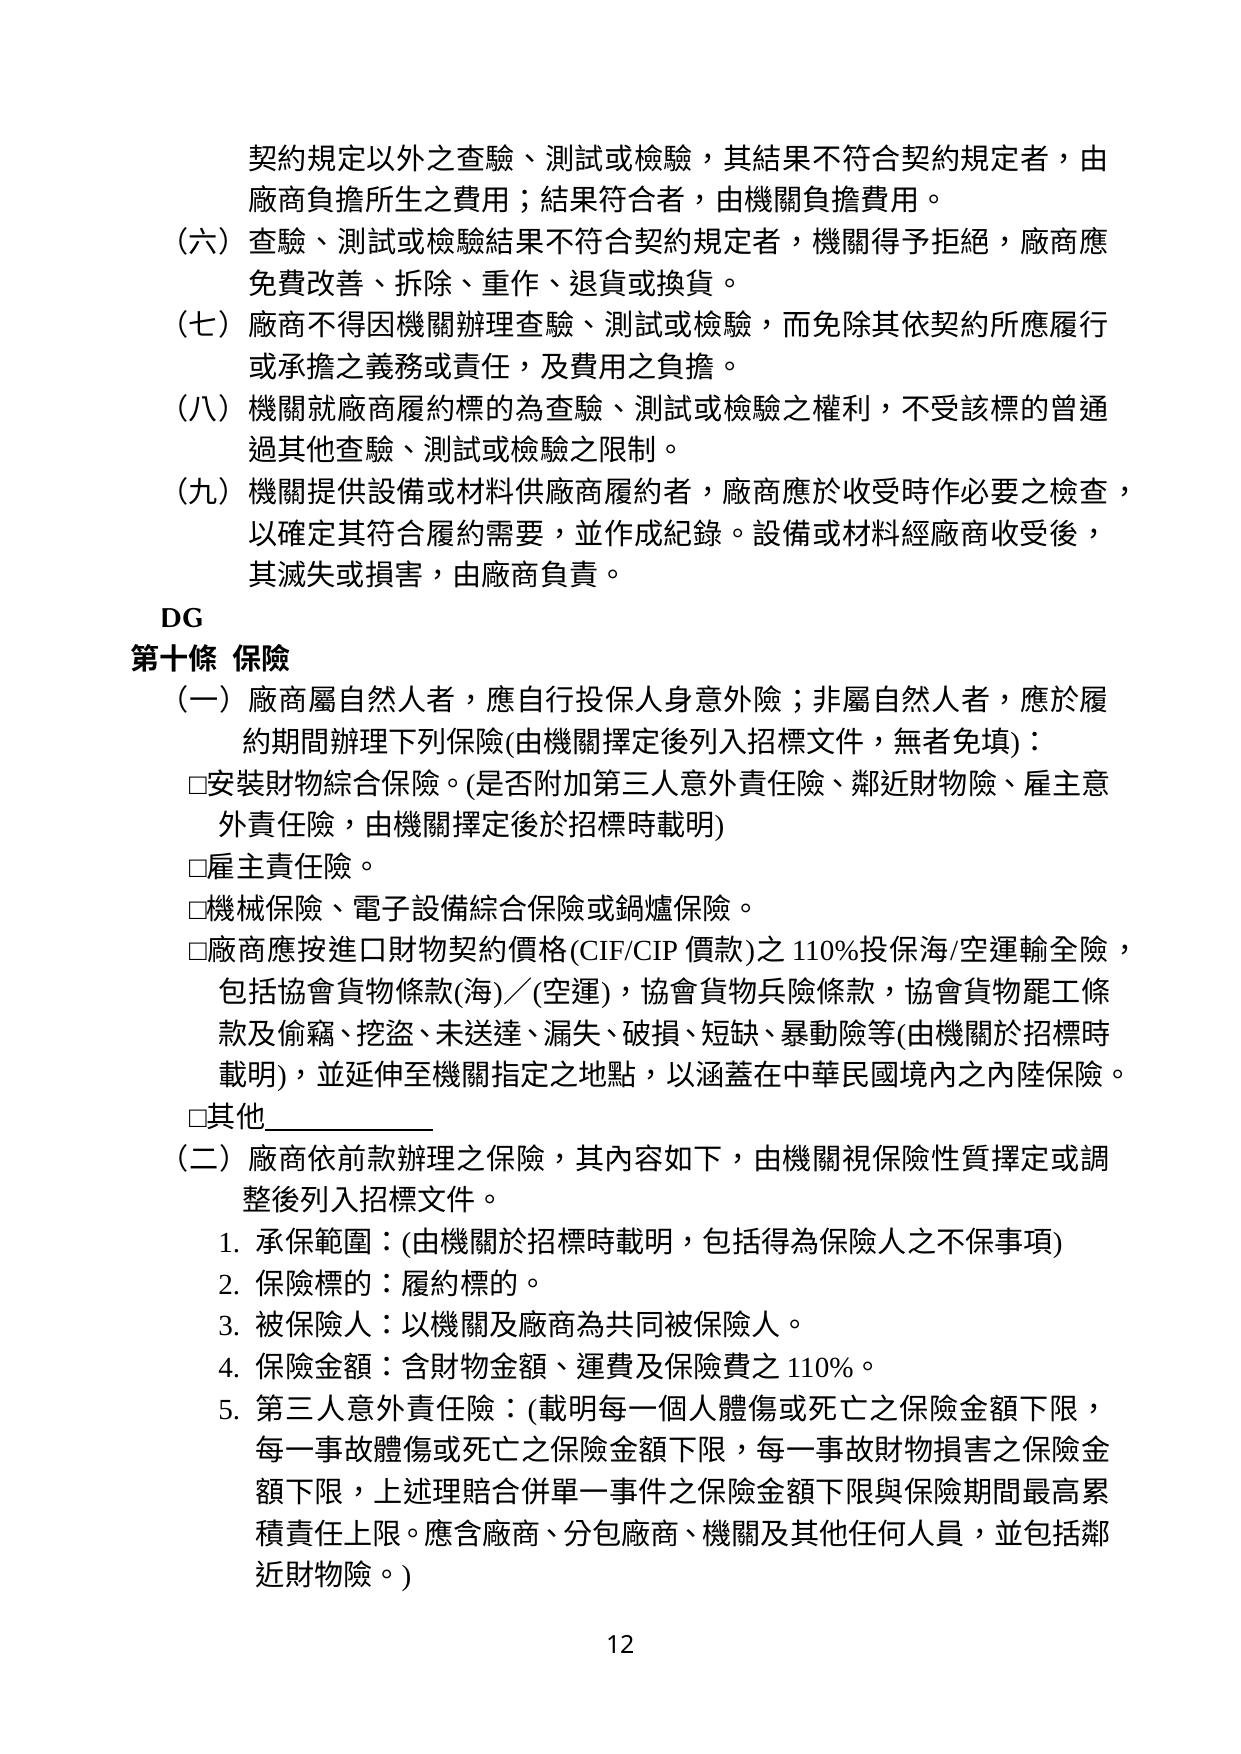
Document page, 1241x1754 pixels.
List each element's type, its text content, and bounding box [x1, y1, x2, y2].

list 保險金額：含財物金額、運費及保險費之110%。 [218, 1344, 1110, 1386]
text □廠商應按進口財物契約價格(CIF/CIP價款)之110%投保海/空運輸全險，包括協會貨物條款(海)／(空運)，協會貨物兵險條款，協會貨物罷工條款及偷竊、挖盜、未送達、漏失、破損、短缺、暴動險等(由機關於招標時載明)，並延伸至機關指定之地點，以涵蓋在中華民國境內之內陸保險。 [189, 927, 1110, 1094]
text 第十條 保險 [130, 636, 1110, 677]
list 第三人意外責任險：(載明每一個人體傷或死亡之保險金額下限，每一事故體傷或死亡之保險金額下限，每一事故財物損害之保險金額下限，上述理賠合併單一事件之保險金額下限與保險期間最高累積責任上限。應含廠商、分包廠商、機關及其他任何人員，並包括鄰近財物險。) [218, 1386, 1110, 1594]
list 承保範圍：(由機關於招標時載明，包括得為保險人之不保事項) [218, 1219, 1110, 1261]
list 被保險人：以機關及廠商為共同被保險人。 [218, 1302, 1110, 1344]
list 保險標的：履約標的。 [218, 1261, 1110, 1302]
text □其他 [189, 1094, 1110, 1136]
text  [159, 594, 1110, 636]
list 機關就廠商履約標的為查驗、測試或檢驗之權利，不受該標的曾通過其他查驗、測試或檢驗之限制。 [159, 386, 1110, 469]
list 廠商應免費提供機關依契約辦理查驗、測試、檢驗、初驗及驗收所必須之儀器、機具、設備、人工及資料。但契約另有規定者，不在此限。契約規定以外之查驗、測試或檢驗，其結果不符合契約規定者，由廠商負擔所生之費用；結果符合者，由機關負擔費用。 [159, 136, 1110, 219]
text （二）廠商依前款辦理之保險，其內容如下，由機關視保險性質擇定或調整後列入招標文件。 [159, 1136, 1110, 1219]
text （一）廠商屬自然人者，應自行投保人身意外險；非屬自然人者，應於履約期間辦理下列保險(由機關擇定後列入招標文件，無者免填)： [159, 677, 1110, 761]
list 查驗、測試或檢驗結果不符合契約規定者，機關得予拒絕，廠商應免費改善、拆除、重作、退貨或換貨。 [159, 219, 1110, 302]
list 廠商不得因機關辦理查驗、測試或檢驗，而免除其依契約所應履行或承擔之義務或責任，及費用之負擔。 [159, 302, 1110, 386]
text □雇主責任險。 [189, 844, 1110, 886]
text □安裝財物綜合保險。(是否附加第三人意外責任險、鄰近財物險、雇主意外責任險，由機關擇定後於招標時載明) [189, 761, 1110, 844]
text □機械保險、電子設備綜合保險或鍋爐保險。 [189, 886, 1110, 927]
list 機關提供設備或材料供廠商履約者，廠商應於收受時作必要之檢查，以確定其符合履約需要，並作成紀錄。設備或材料經廠商收受後，其滅失或損害，由廠商負責。 [159, 469, 1110, 594]
